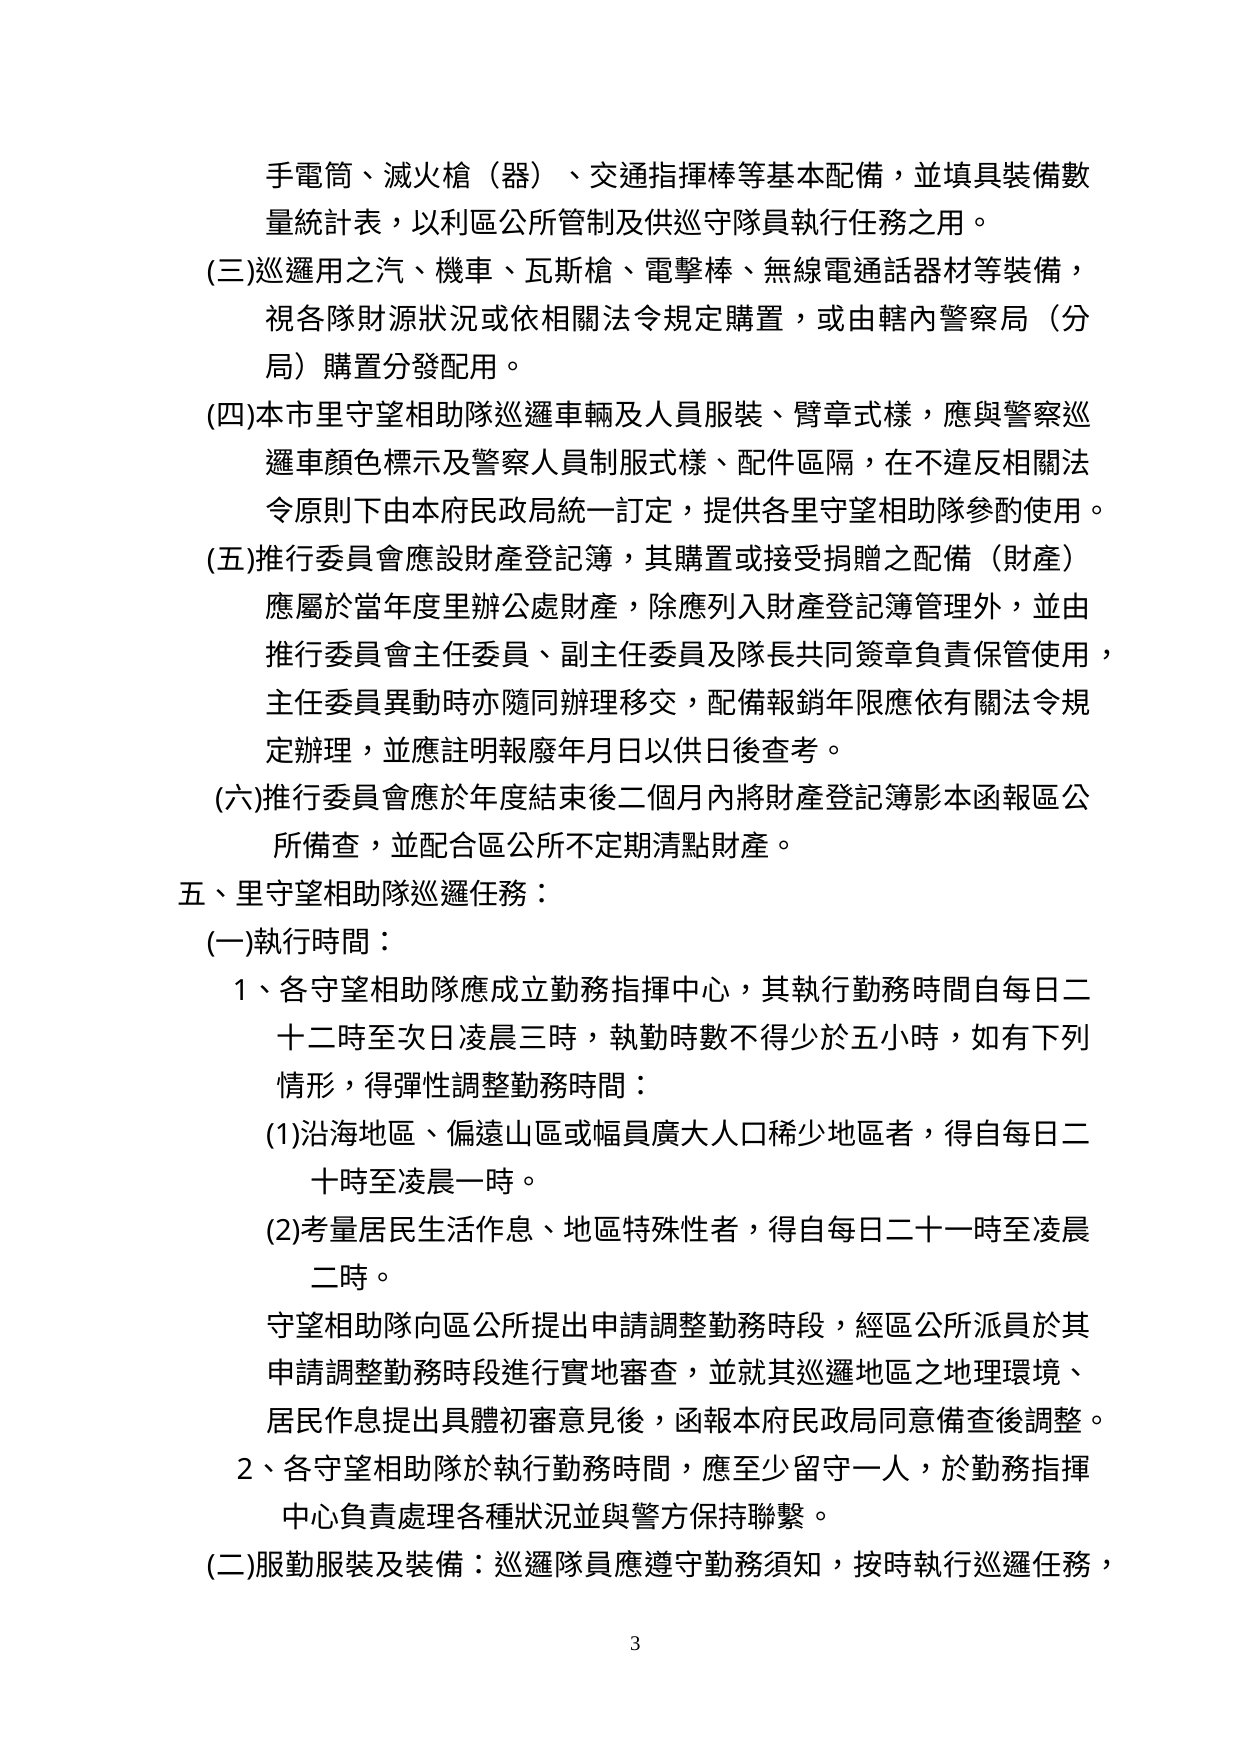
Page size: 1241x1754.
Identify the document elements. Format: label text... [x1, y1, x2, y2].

text (六)推行委員會應於年度結束後二個月內將財產登記簿影本函報區公所備查，並配合區公所不定期清點財產。 [215, 771, 1093, 866]
text (2)考量居民生活作息、地區特殊性者，得自每日二十一時至凌晨二時。 [266, 1202, 1093, 1298]
text 手電筒、滅火槍（器）、交通指揮棒等基本配備，並填具裝備數量統計表，以利區公所管制及供巡守隊員執行任務之用。 [207, 148, 1093, 243]
text 1、各守望相助隊應成立勤務指揮中心，其執行勤務時間自每日二十二時至次日凌晨三時，執勤時數不得少於五小時，如有下列情形，得彈性調整勤務時間： [232, 962, 1093, 1106]
text (1)沿海地區、偏遠山區或幅員廣大人口稀少地區者，得自每日二十時至凌晨一時。 [266, 1106, 1093, 1202]
text (一)執行時間： [207, 914, 1093, 962]
text (五)推行委員會應設財產登記簿，其購置或接受捐贈之配備（財產）應屬於當年度里辦公處財產，除應列入財產登記簿管理外，並由推行委員會主任委員、副主任委員及隊長共同簽章負責保管使用，主任委員異動時亦隨同辦理移交，配備報銷年限應依有關法令規定辦理，並應註明報廢年月日以供日後查考。 [207, 531, 1093, 771]
text 2、各守望相助隊於執行勤務時間，應至少留守一人，於勤務指揮中心負責處理各種狀況並與警方保持聯繫。 [236, 1441, 1093, 1537]
text 五、里守望相助隊巡邏任務： [177, 866, 1093, 914]
text (二)服勤服裝及裝備：巡邏隊員應遵守勤務須知，按時執行巡邏任務，巡邏前應注意服裝整潔，佩戴臂章並攜帶服勤裝備。 [207, 1537, 1093, 1585]
text (四)本市里守望相助隊巡邏車輛及人員服裝、臂章式樣，應與警察巡邏車顏色標示及警察人員制服式樣、配件區隔，在不違反相關法令原則下由本府民政局統一訂定，提供各里守望相助隊參酌使用。 [207, 387, 1093, 531]
text (三)巡邏用之汽、機車、瓦斯槍、電擊棒、無線電通話器材等裝備，視各隊財源狀況或依相關法令規定購置，或由轄內警察局（分局）購置分發配用。 [207, 243, 1093, 387]
text 守望相助隊向區公所提出申請調整勤務時段，經區公所派員於其申請調整勤務時段進行實地審查，並就其巡邏地區之地理環境、居民作息提出具體初審意見後，函報本府民政局同意備查後調整。 [266, 1298, 1093, 1441]
